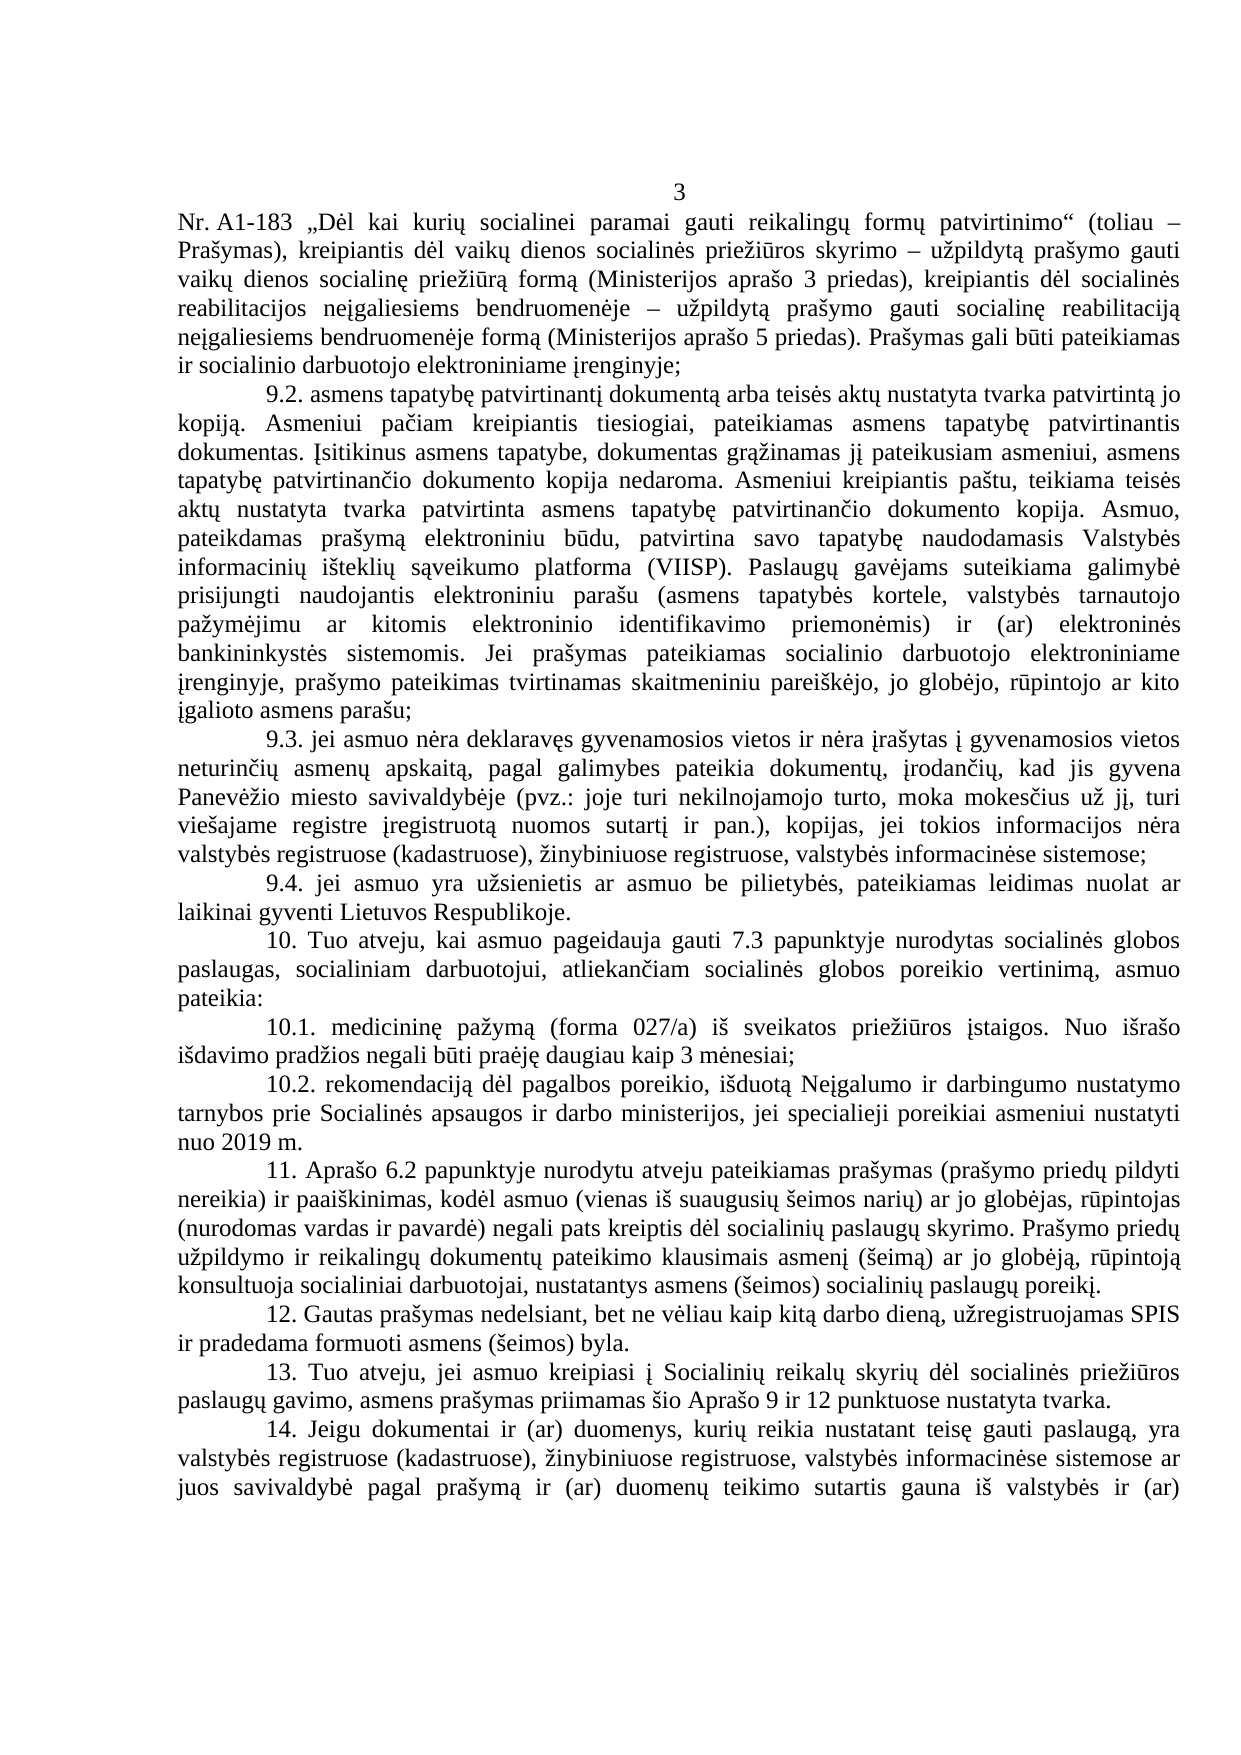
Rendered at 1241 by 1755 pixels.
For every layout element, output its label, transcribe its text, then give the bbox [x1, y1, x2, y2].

text 11. Aprašo 6.2 papunktyje nurodytu atveju pateikiamas prašymas (prašymo priedų pildyti nereikia) ir paaiškinimas, kodėl asmuo (vienas iš suaugusių šeimos narių) ar jo globėjas, rūpintojas (nurodomas vardas ir pavardė) negali pats kreiptis dėl socialinių paslaugų skyrimo. Prašymo priedų užpildymo ir reikalingų dokumentų pateikimo klausimais asmenį (šeimą) ar jo globėją, rūpintoją konsultuoja socialiniai darbuotojai, nustatantys asmens (šeimos) socialinių paslaugų poreikį. [177, 1155, 1181, 1299]
text 10.2. rekomendaciją dėl pagalbos poreikio, išduotą Neįgalumo ir darbingumo nustatymo tarnybos prie Socialinės apsaugos ir darbo ministerijos, jei specialieji poreikiai asmeniui nustatyti nuo 2019 m. [177, 1069, 1181, 1155]
text Nr. A1-183 „Dėl kai kurių socialinei paramai gauti reikalingų formų patvirtinimo“ (toliau – Prašymas), kreipiantis dėl vaikų dienos socialinės priežiūros skyrimo – užpildytą prašymo gauti vaikų dienos socialinę priežiūrą formą (Ministerijos aprašo 3 priedas), kreipiantis dėl socialinės reabilitacijos neįgaliesiems bendruomenėje – užpildytą prašymo gauti socialinę reabilitaciją neįgaliesiems bendruomenėje formą (Ministerijos aprašo 5 priedas). Prašymas gali būti pateikiamas ir socialinio darbuotojo elektroniniame įrenginyje; [177, 207, 1181, 379]
text 13. Tuo atveju, jei asmuo kreipiasi į Socialinių reikalų skyrių dėl socialinės priežiūros paslaugų gavimo, asmens prašymas priimamas šio Aprašo 9 ir 12 punktuose nustatyta tvarka. [177, 1357, 1181, 1414]
text 12. Gautas prašymas nedelsiant, bet ne vėliau kaip kitą darbo dieną, užregistruojamas SPIS ir pradedama formuoti asmens (šeimos) byla. [177, 1299, 1181, 1357]
text 9.4. jei asmuo yra užsienietis ar asmuo be pilietybės, pateikiamas leidimas nuolat ar laikinai gyventi Lietuvos Respublikoje. [177, 868, 1181, 925]
text 9.3. jei asmuo nėra deklaravęs gyvenamosios vietos ir nėra įrašytas į gyvenamosios vietos neturinčių asmenų apskaitą, pagal galimybes pateikia dokumentų, įrodančių, kad jis gyvena Panevėžio miesto savivaldybėje (pvz.: joje turi nekilnojamojo turto, moka mokesčius už jį, turi viešajame registre įregistruotą nuomos sutartį ir pan.), kopijas, jei tokios informacijos nėra valstybės registruose (kadastruose), žinybiniuose registruose, valstybės informacinėse sistemose; [177, 724, 1181, 868]
text 9.2. asmens tapatybę patvirtinantį dokumentą arba teisės aktų nustatyta tvarka patvirtintą jo kopiją. Asmeniui pačiam kreipiantis tiesiogiai, pateikiamas asmens tapatybę patvirtinantis dokumentas. Įsitikinus asmens tapatybe, dokumentas grąžinamas jį pateikusiam asmeniui, asmens tapatybę patvirtinančio dokumento kopija nedaroma. Asmeniui kreipiantis paštu, teikiama teisės aktų nustatyta tvarka patvirtinta asmens tapatybę patvirtinančio dokumento kopija. Asmuo, pateikdamas prašymą elektroniniu būdu, patvirtina savo tapatybę naudodamasis Valstybės informacinių išteklių sąveikumo platforma (VIISP). Paslaugų gavėjams suteikiama galimybė prisijungti naudojantis elektroniniu parašu (asmens tapatybės kortele, valstybės tarnautojo pažymėjimu ar kitomis elektroninio identifikavimo priemonėmis) ir (ar) elektroninės bankininkystės sistemomis. Jei prašymas pateikiamas socialinio darbuotojo elektroniniame įrenginyje, prašymo pateikimas tvirtinamas skaitmeniniu pareiškėjo, jo globėjo, rūpintojo ar kito įgalioto asmens parašu; [177, 379, 1181, 724]
text 14. Jeigu dokumentai ir (ar) duomenys, kurių reikia nustatant teisę gauti paslaugą, yra valstybės registruose (kadastruose), žinybiniuose registruose, valstybės informacinėse sistemose ar juos savivaldybė pagal prašymą ir (ar) duomenų teikimo sutartis gauna iš valstybės ir (ar) [177, 1414, 1181, 1500]
text 10.1. medicininę pažymą (forma 027/a) iš sveikatos priežiūros įstaigos. Nuo išrašo išdavimo pradžios negali būti praėję daugiau kaip 3 mėnesiai; [177, 1012, 1181, 1069]
text 10. Tuo atveju, kai asmuo pageidauja gauti 7.3 papunktyje nurodytas socialinės globos paslaugas, socialiniam darbuotojui, atliekančiam socialinės globos poreikio vertinimą, asmuo pateikia: [177, 925, 1181, 1012]
